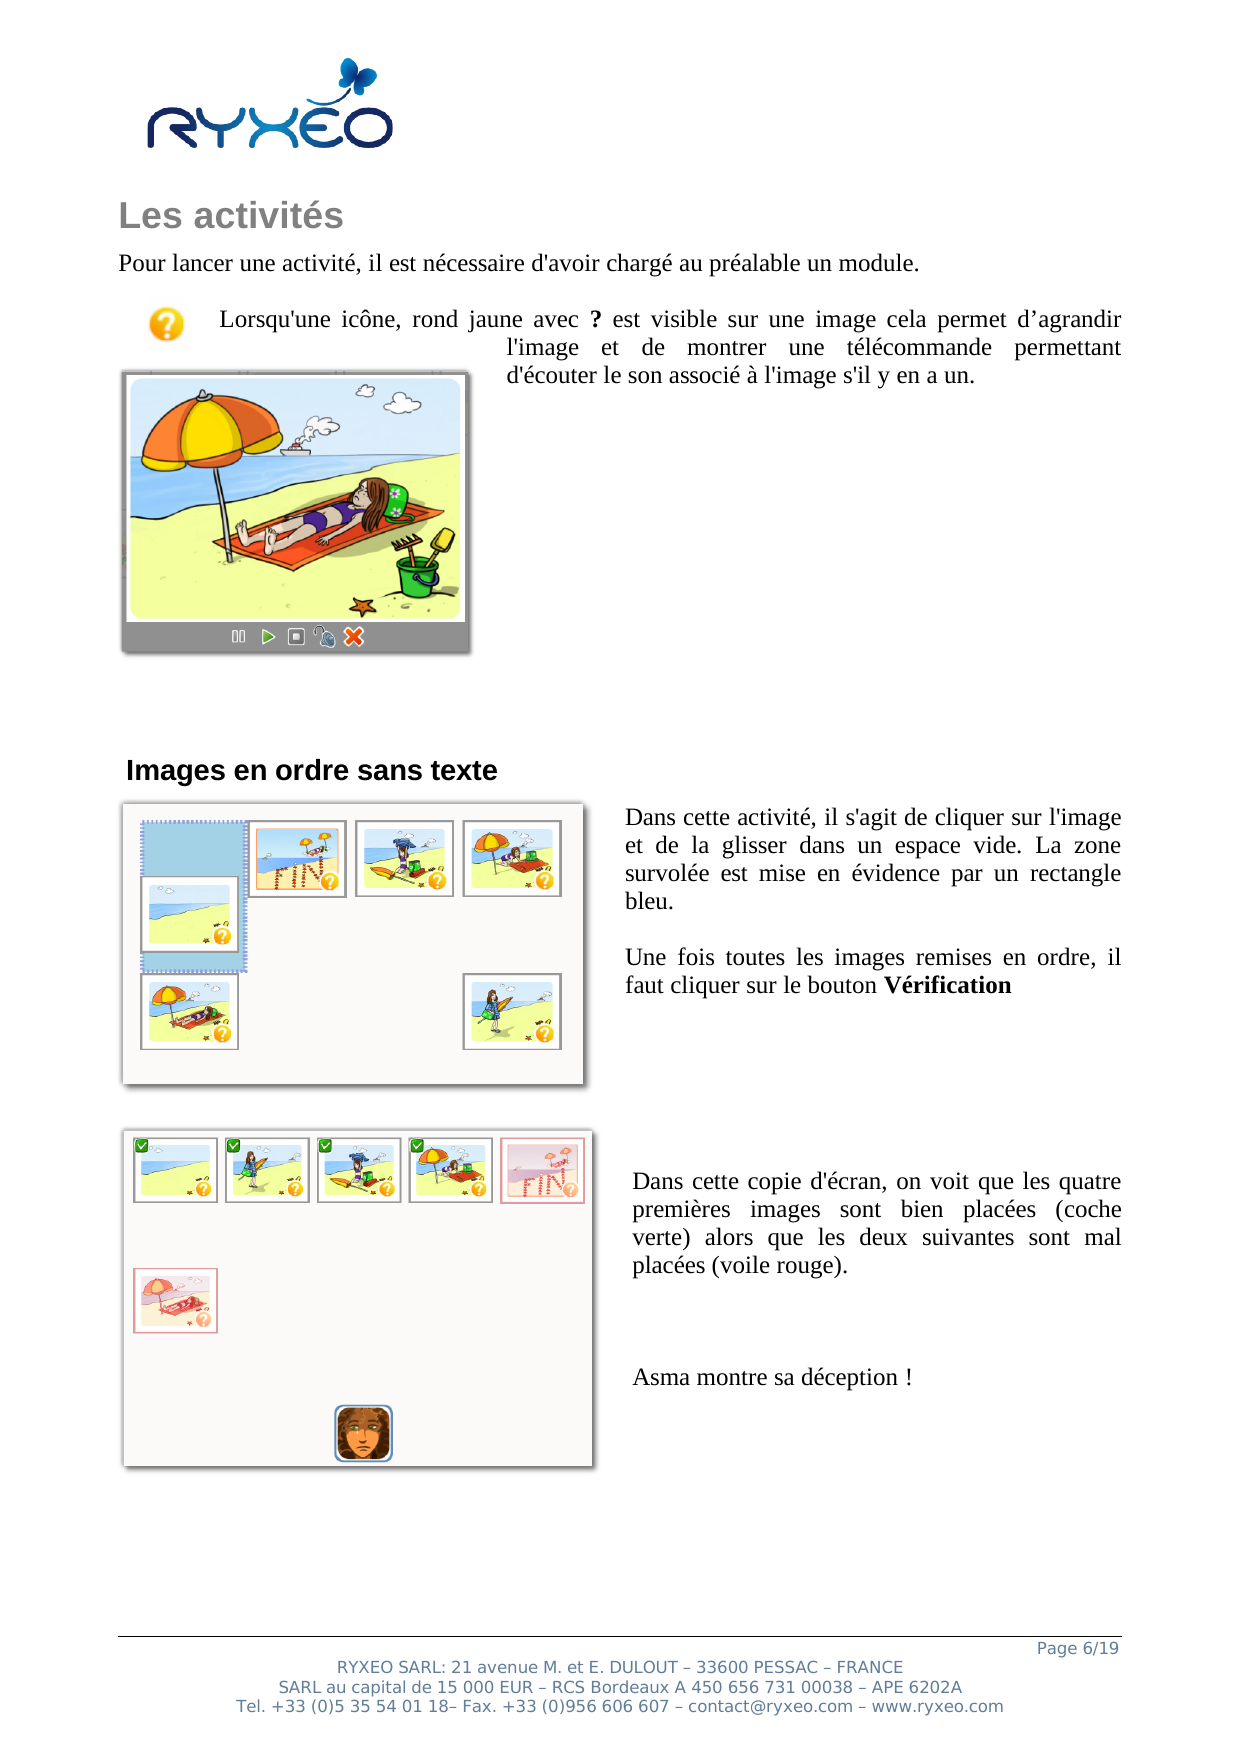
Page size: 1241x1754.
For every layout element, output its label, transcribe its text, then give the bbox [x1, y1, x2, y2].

picture [114, 796, 596, 1097]
text Asma montre sa déception ! [603, 1363, 1122, 1391]
picture [116, 365, 477, 661]
text Une fois toutes les images remises en ordre, il faut cliquer sur le bouton Vérification [596, 943, 1122, 999]
picture [147, 297, 190, 350]
subtitle Pour lancer une activité, il est nécessaire d'avoir chargé au préalable un module. [118, 249, 1122, 277]
text Dans cette activité, il s'agit de cliquer sur l'image et de la glisser dans un espace vide. La zone survolée est mise en évidence par un rectangle bleu. [596, 803, 1122, 915]
picture [147, 58, 393, 148]
subtitle Les activités [118, 195, 1122, 237]
picture [117, 1123, 603, 1477]
subtitle Images en ordre sans texte [118, 754, 1122, 786]
subtitle Lorsqu'une icône, rond jaune avec ? est visible sur une image cela permet d’agrandir l'image et de montrer une télécommande permettant d'écouter le son associé à l'image s'il y en a un. [118, 305, 1122, 389]
text Dans cette copie d'écran, on voit que les quatre premières images sont bien placées (coche verte) alors que les deux suivantes sont mal placées (voile rouge). [603, 1167, 1122, 1279]
